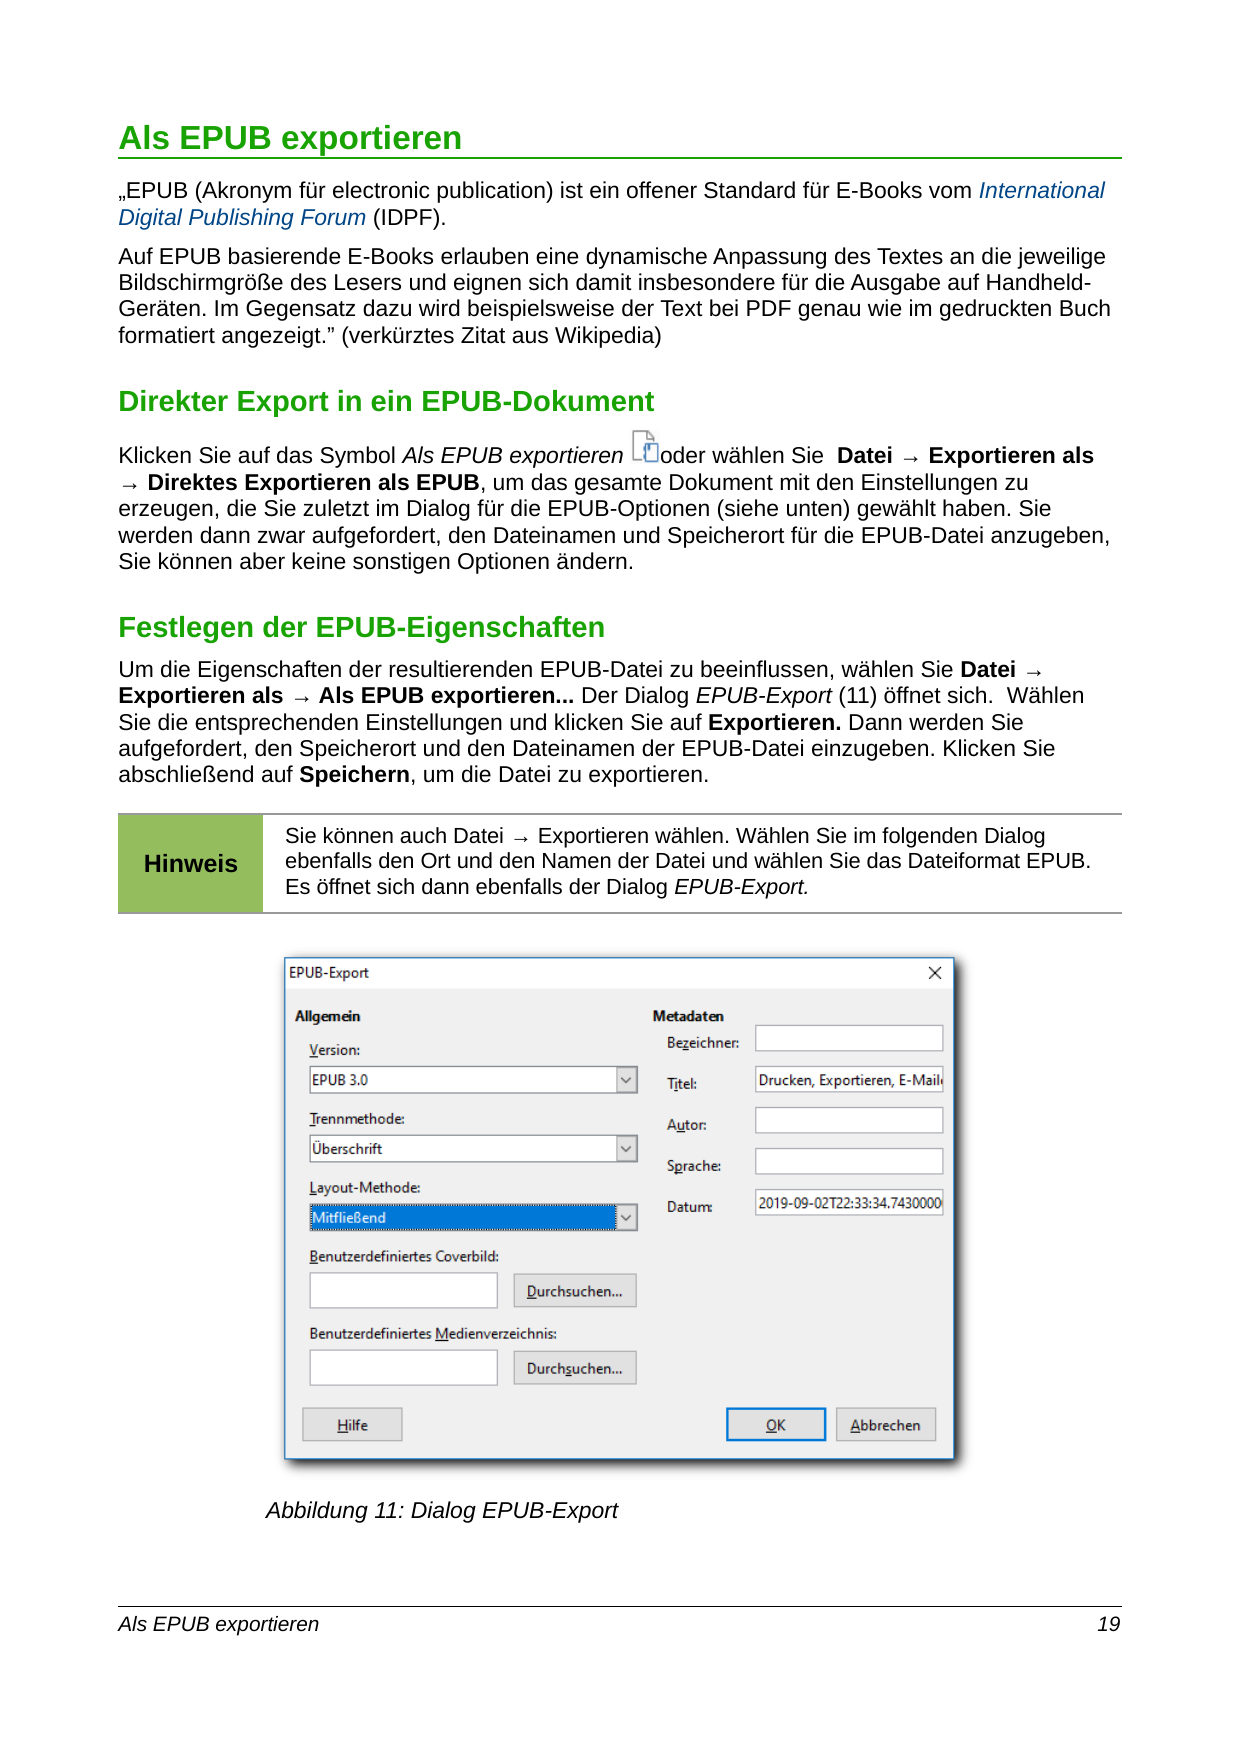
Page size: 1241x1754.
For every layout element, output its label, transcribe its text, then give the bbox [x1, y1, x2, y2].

picture [265, 938, 975, 1480]
table_header Hinweis [118, 815, 263, 912]
text Um die Eigenschaften der resultierenden EPUB-Datei zu beeinflussen, wählen Sie Datei → Exportieren als → Als EPUB exportieren... Der Dialog EPUB-Export (Abbildung 11) öffnet sich. Wählen Sie die entsprechenden Einstellungen und klicken Sie auf Exportieren. Dann werden Sie aufgefordert, den Speicherort und den Dateinamen der EPUB-Datei einzugeben. Klicken Sie abschließend auf Speichern, um die Datei zu exportieren. [118, 656, 1122, 787]
subtitle Direkter Export in ein EPUB-Dokument [118, 384, 1122, 417]
subtitle Als EPUB exportieren [118, 118, 1122, 157]
text Auf EPUB basierende E-Books erlauben eine dynamische Anpassung des Textes an die jeweilige Bildschirmgröße des Lesers und eignen sich damit insbesondere für die Ausgabe auf Handheld-Geräten. Im Gegensatz dazu wird beispielsweise der Text bei PDF genau wie im gedruckten Buch formatiert angezeigt.” (verkürztes Zitat aus Wikipedia) [118, 243, 1122, 348]
text „EPUB (Akronym für electronic publication) ist ein offener Standard für E-Books vom International Digital Publishing Forum (IDPF). [118, 177, 1122, 230]
picture [630, 429, 660, 464]
table_header Sie können auch Datei → Exportieren wählen. Wählen Sie im folgenden Dialog ebenfalls den Ort und den Namen der Datei und wählen Sie das Dateiformat EPUB. Es öffnet sich dann ebenfalls der Dialog EPUB-Export. [264, 815, 1122, 912]
subtitle Festlegen der EPUB-Eigenschaften [118, 610, 1122, 643]
text Abbildung 11: Dialog EPUB-Export [266, 1497, 974, 1523]
text Klicken Sie auf das Symbol Als EPUB exportieren oder wählen Sie Datei → Exportieren als → Direktes Exportieren als EPUB, um das gesamte Dokument mit den Einstellungen zu erzeugen, die Sie zuletzt im Dialog für die EPUB-Optionen (siehe unten) gewählt haben. Sie werden dann zwar aufgefordert, den Dateinamen und Speicherort für die EPUB-Datei anzugeben, Sie können aber keine sonstigen Optionen ändern. [118, 429, 1122, 574]
